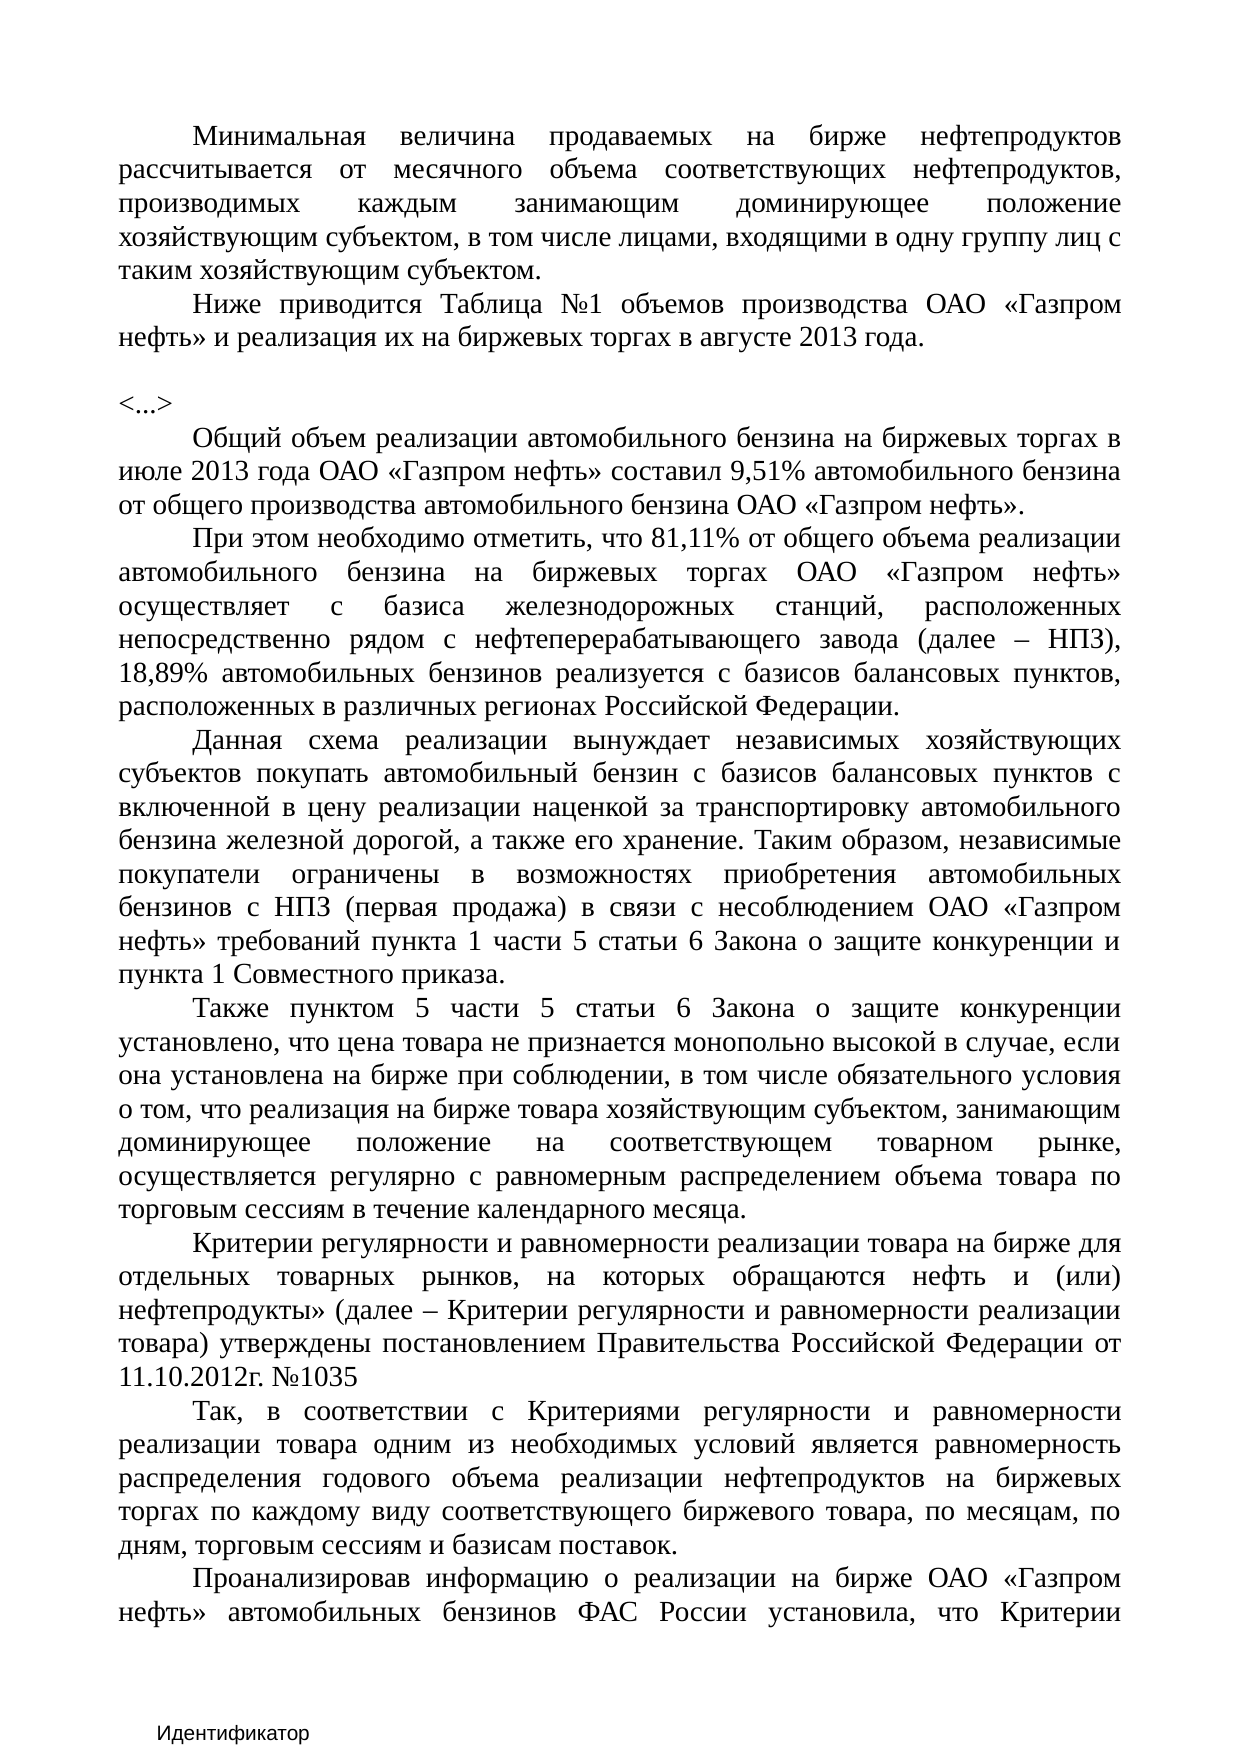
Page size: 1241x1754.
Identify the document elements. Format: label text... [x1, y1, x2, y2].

text Также пунктом 5 части 5 статьи 6 Закона о защите конкуренции установлено, что цена товара не признается монопольно высокой в случае, если она установлена на бирже при соблюдении, в том числе обязательного условия о том, что реализация на бирже товара хозяйствующим субъектом, занимающим доминирующее положение на соответствующем товарном рынке, осуществляется регулярно с равномерным распределением объема товара по торговым сессиям в течение календарного месяца. [118, 990, 1122, 1225]
text Ниже приводится Таблица №1 объемов производства ОАО «Газпром нефть» и реализация их на биржевых торгах в августе 2013 года. [118, 286, 1122, 353]
text Критерии регулярности и равномерности реализации товара на бирже для отдельных товарных рынков, на которых обращаются нефть и (или) нефтепродукты» (далее – Критерии регулярности и равномерности реализации товара) утверждены постановлением Правительства Российской Федерации от 11.10.2012г. №1035 [118, 1225, 1122, 1393]
text Данная схема реализации вынуждает независимых хозяйствующих субъектов покупать автомобильный бензин с базисов балансовых пунктов с включенной в цену реализации наценкой за транспортировку автомобильного бензина железной дорогой, а также его хранение. Таким образом, независимые покупатели ограничены в возможностях приобретения автомобильных бензинов с НПЗ (первая продажа) в связи с несоблюдением ОАО «Газпром нефть» требований пункта 1 части 5 статьи 6 Закона о защите конкуренции и пункта 1 Совместного приказа. [118, 722, 1122, 990]
text Минимальная величина продаваемых на бирже нефтепродуктов рассчитывается от месячного объема соответствующих нефтепродуктов, производимых каждым занимающим доминирующее положение хозяйствующим субъектом, в том числе лицами, входящими в одну группу лиц с таким хозяйствующим субъектом. [118, 118, 1122, 286]
text Проанализировав информацию о реализации на бирже ОАО «Газпром нефть» автомобильных бензинов ФАС России установила, что Критерии [118, 1560, 1122, 1627]
text При этом необходимо отметить, что 81,11% от общего объема реализации автомобильного бензина на биржевых торгах ОАО «Газпром нефть» осуществляет с базиса железнодорожных станций, расположенных непосредственно рядом с нефтеперерабатывающего завода (далее – НПЗ), 18,89% автомобильных бензинов реализуется с базисов балансовых пунктов, расположенных в различных регионах Российской Федерации. [118, 521, 1122, 722]
text <...> [118, 386, 1122, 420]
text Общий объем реализации автомобильного бензина на биржевых торгах в июле 2013 года ОАО «Газпром нефть» составил 9,51% автомобильного бензина от общего производства автомобильного бензина ОАО «Газпром нефть». [118, 420, 1122, 521]
text Так, в соответствии с Критериями регулярности и равномерности реализации товара одним из необходимых условий является равномерность распределения годового объема реализации нефтепродуктов на биржевых торгах по каждому виду соответствующего биржевого товара, по месяцам, по дням, торговым сессиям и базисам поставок. [118, 1393, 1122, 1560]
